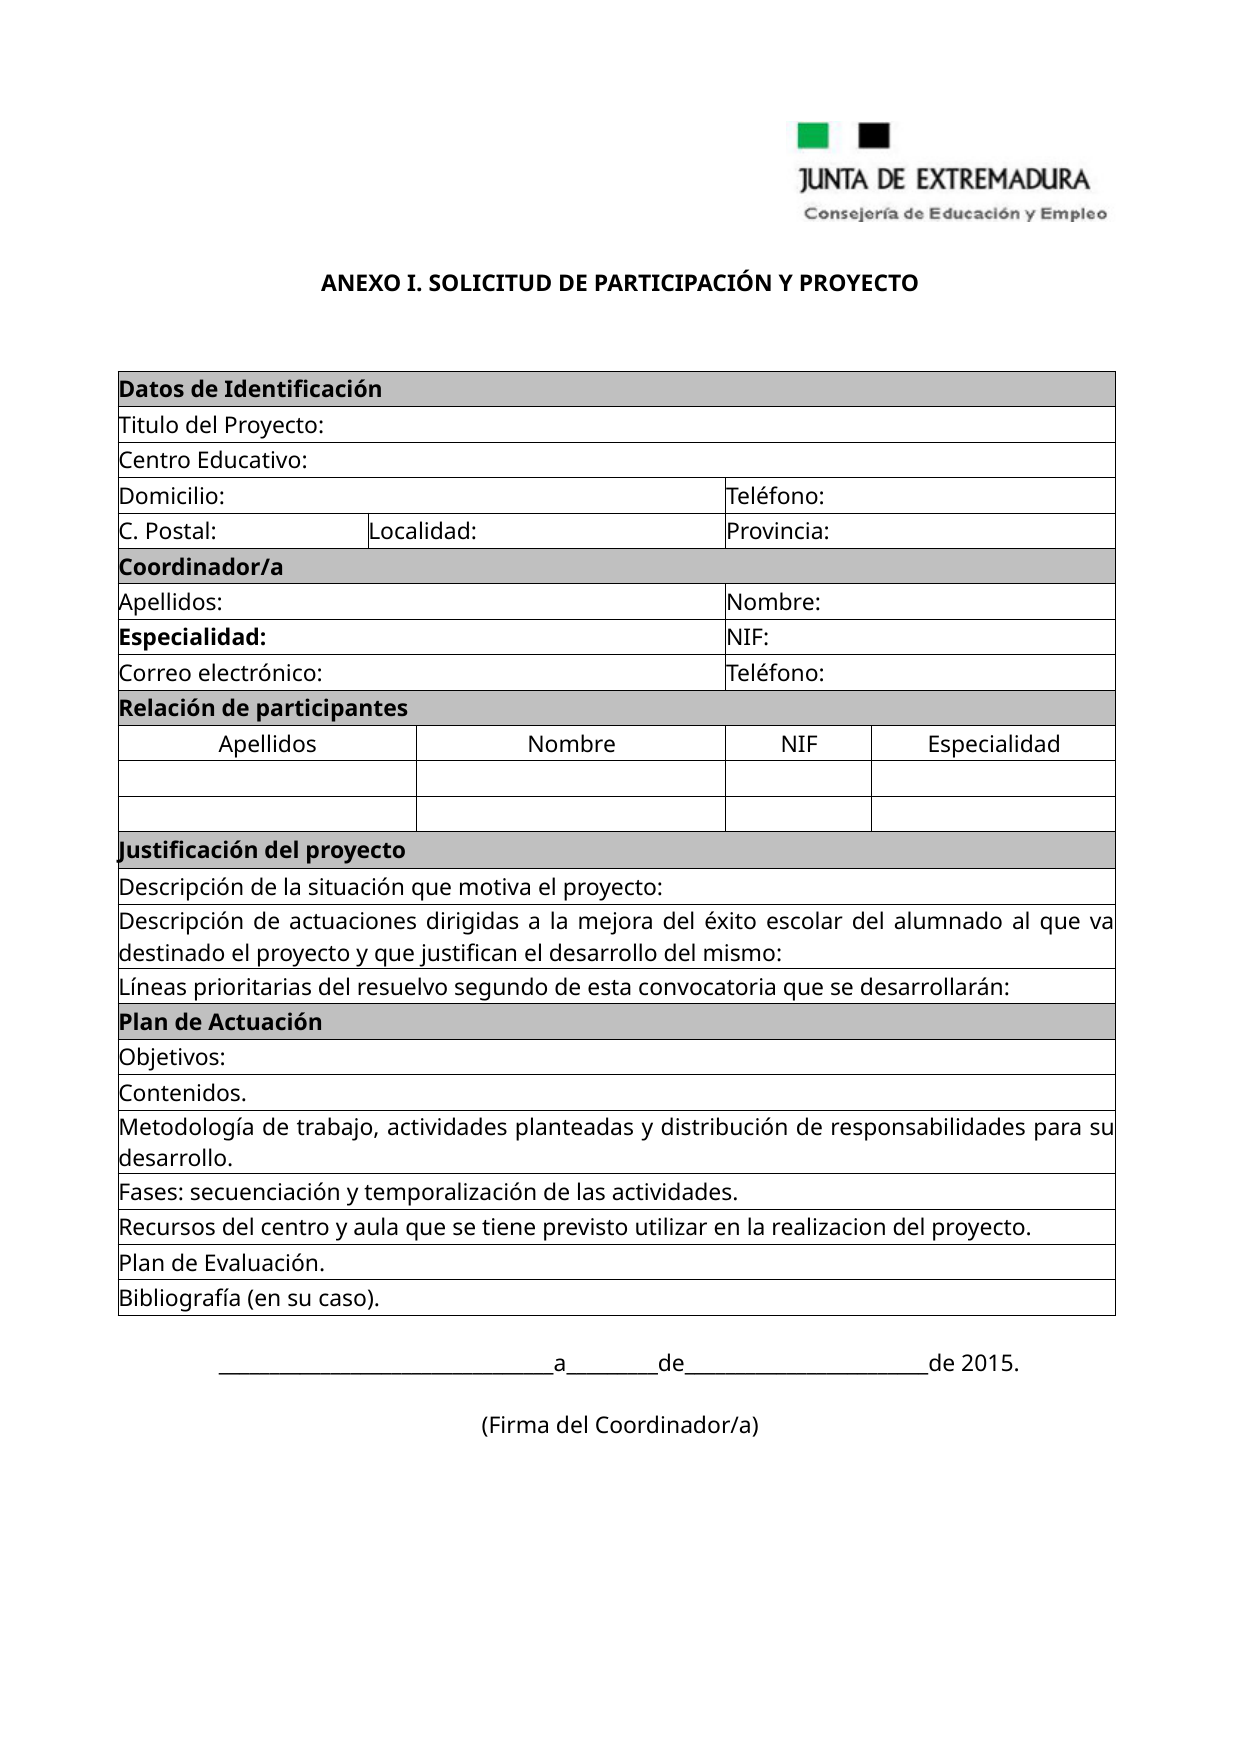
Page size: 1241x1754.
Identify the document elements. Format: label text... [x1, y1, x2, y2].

text _________________________________a_________de________________________de 2015. [118, 1347, 1122, 1378]
table_cell Descripción de la situación que motiva el proyecto: [119, 869, 1115, 904]
table_cell Provincia: [726, 514, 1115, 548]
table_header Datos de Identificación [119, 372, 1115, 406]
table_cell Nombre [417, 726, 725, 760]
table_cell [872, 797, 1115, 831]
table_cell Plan de Evaluación. [119, 1245, 1115, 1279]
table_cell Correo electrónico: [119, 655, 725, 689]
table_cell Teléfono: [726, 655, 1115, 689]
table_cell Localidad: [369, 514, 725, 548]
table_cell Justificación del proyecto [119, 832, 1115, 868]
table_cell Especialidad: [119, 620, 725, 654]
table_cell Apellidos: [119, 584, 725, 619]
table_cell Plan de Actuación [119, 1004, 1115, 1039]
table_cell Bibliografía (en su caso). [119, 1280, 1115, 1315]
table_cell Centro Educativo: [119, 443, 1115, 477]
table_cell Coordinador/a [119, 549, 1115, 583]
table_cell Relación de participantes [119, 691, 1115, 725]
picture [786, 121, 1154, 222]
table_cell [726, 761, 871, 796]
table_cell Recursos del centro y aula que se tiene previsto utilizar en la realizacion del proyecto. [119, 1210, 1115, 1244]
table_cell Fases: secuenciación y temporalización de las actividades. [119, 1174, 1115, 1208]
text (Firma del Coordinador/a) [118, 1409, 1122, 1441]
table_cell Metodología de trabajo, actividades planteadas y distribución de responsabilidades para su desarrollo. [119, 1111, 1115, 1173]
table_cell Descripción de actuaciones dirigidas a la mejora del éxito escolar del alumnado al que va destinado el proyecto y que justifican el desarrollo del mismo: [119, 905, 1115, 968]
table_cell [417, 761, 725, 796]
table_cell Titulo del Proyecto: [119, 407, 1115, 442]
text ANEXO I. SOLICITUD DE PARTICIPACIÓN Y PROYECTO [118, 267, 1122, 298]
table_cell Teléfono: [726, 478, 1115, 512]
table_cell NIF: [726, 620, 1115, 654]
table_cell Domicilio: [119, 478, 725, 512]
table_cell Especialidad [872, 726, 1115, 760]
table_cell NIF [726, 726, 871, 760]
table_cell [872, 761, 1115, 796]
table_cell C. Postal: [119, 514, 368, 548]
table_cell Líneas prioritarias del resuelvo segundo de esta convocatoria que se desarrollarán: [119, 969, 1115, 1003]
table_cell [417, 797, 725, 831]
table_cell [119, 797, 416, 831]
table_cell Contenidos. [119, 1075, 1115, 1109]
table_cell [726, 797, 871, 831]
table_cell Nombre: [726, 584, 1115, 619]
table_cell [119, 761, 416, 796]
table_cell Objetivos: [119, 1040, 1115, 1074]
table_cell Apellidos [119, 726, 416, 760]
